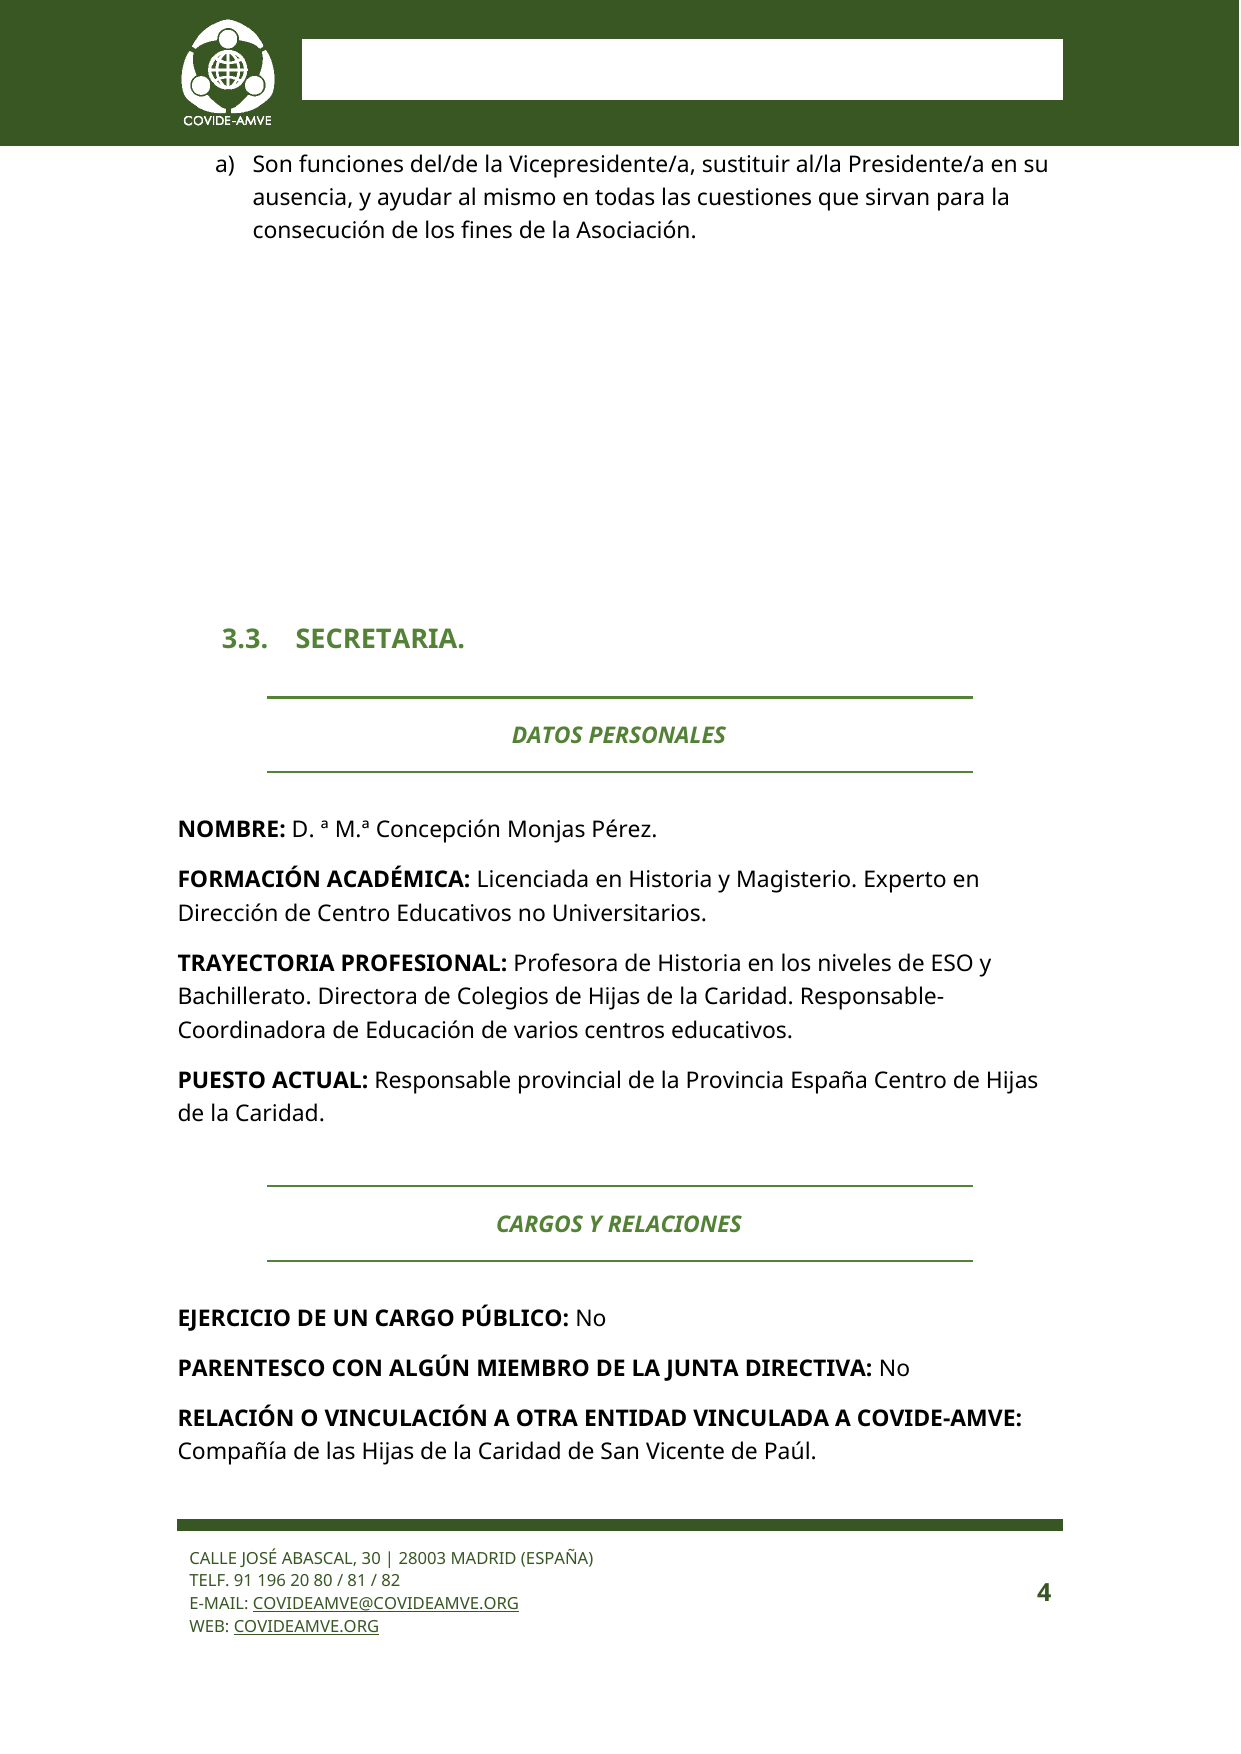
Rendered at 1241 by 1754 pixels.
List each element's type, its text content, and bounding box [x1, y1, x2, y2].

list Son funciones del/de la Vicepresidente/a, sustituir al/la Presidente/a en su ausencia, y ayudar al mismo en todas las cuestiones que sirvan para la consecución de los fines de la Asociación. [215, 148, 1063, 246]
text DATOS PERSONALES [267, 699, 973, 771]
text RELACIÓN O VINCULACIÓN A OTRA ENTIDAD VINCULADA A COVIDE-AMVE: Compañía de las Hijas de la Caridad de San Vicente de Paúl. [177, 1402, 1063, 1466]
text CARGOS Y RELACIONES [267, 1187, 973, 1260]
text PARENTESCO CON ALGÚN MIEMBRO DE LA JUNTA DIRECTIVA: No [177, 1352, 1063, 1383]
text NOMBRE: D. ª M.ª Concepción Monjas Pérez. [177, 813, 1063, 844]
text PUESTO ACTUAL: Responsable provincial de la Provincia España Centro de Hijas de la Caridad. [177, 1064, 1063, 1128]
text TRAYECTORIA PROFESIONAL: Profesora de Historia en los niveles de ESO y Bachillerato. Directora de Colegios de Hijas de la Caridad. Responsable-Coordinadora de Educación de varios centros educativos. [177, 947, 1063, 1045]
text EJERCICIO DE UN CARGO PÚBLICO: No [177, 1302, 1063, 1333]
text FORMACIÓN ACADÉMICA: Licenciada en Historia y Magisterio. Experto en Dirección de Centro Educativos no Universitarios. [177, 863, 1063, 928]
list SECRETARIA. [222, 619, 1063, 656]
